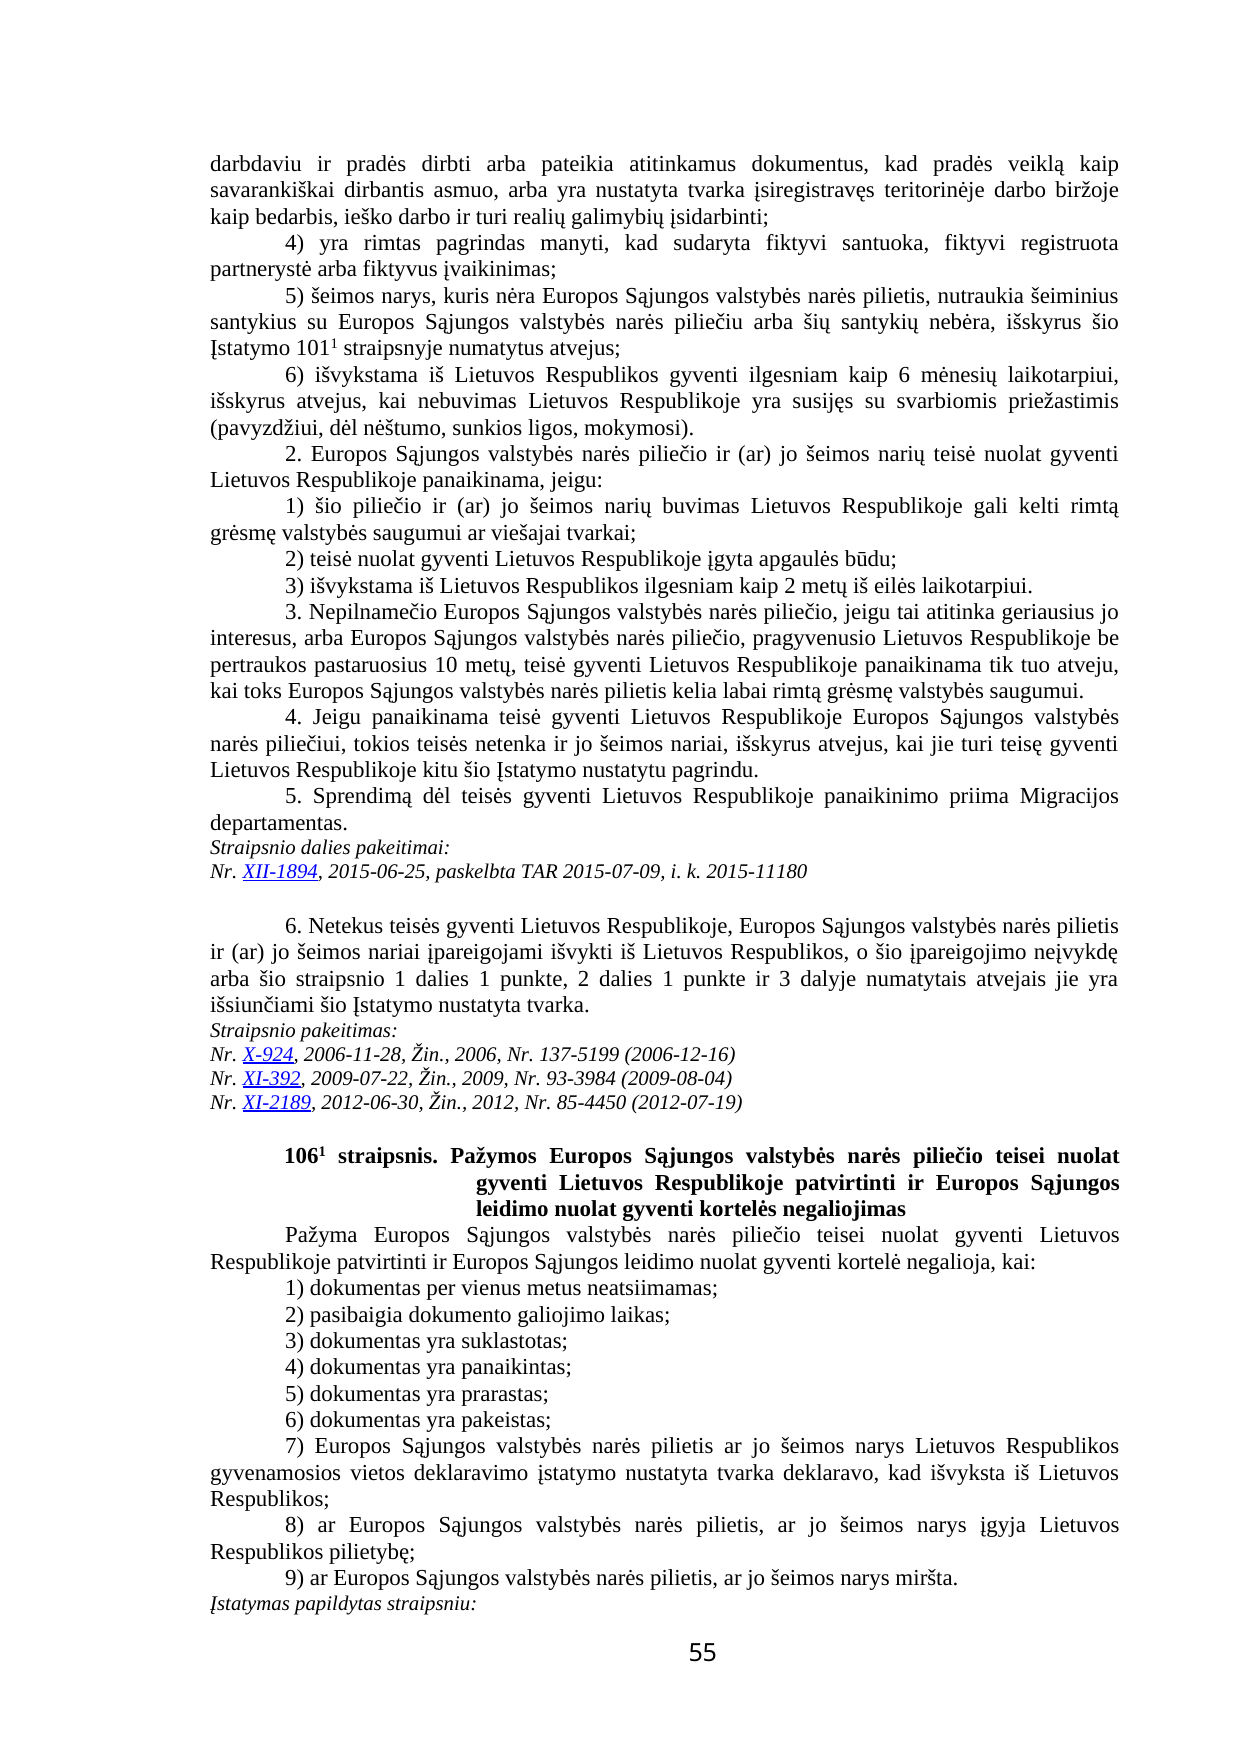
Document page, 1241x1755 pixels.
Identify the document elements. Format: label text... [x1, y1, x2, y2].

text 1) šio piliečio ir (ar) jo šeimos narių buvimas Lietuvos Respublikoje gali kelti rimtą grėsmę valstybės saugumui ar viešajai tvarkai; [210, 493, 1120, 545]
text Nr. XI-392, 2009-07-22, Žin., 2009, Nr. 93-3984 (2009-08-04) [210, 1066, 1120, 1090]
text Straipsnio pakeitimas: [210, 1017, 1120, 1042]
text Straipsnio dalies pakeitimai: [210, 835, 1120, 859]
text Nr. XII-1894, 2015-06-25, paskelbta TAR 2015-07-09, i. k. 2015-11180 [210, 859, 1120, 883]
text 5. Sprendimą dėl teisės gyventi Lietuvos Respublikoje panaikinimo priima Migracijos departamentas. [210, 782, 1120, 835]
text 6. Netekus teisės gyventi Lietuvos Respublikoje, Europos Sąjungos valstybės narės pilietis ir (ar) jo šeimos nariai įpareigojami išvykti iš Lietuvos Respublikos, o šio įpareigojimo neįvykdę arba šio straipsnio 1 dalies 1 punkte, 2 dalies 1 punkte ir 3 dalyje numatytais atvejais jie yra išsiunčiami šio Įstatymo nustatyta tvarka. [210, 912, 1120, 1017]
text 1) dokumentas per vienus metus neatsiimamas; [210, 1274, 1120, 1301]
text 3. Nepilnamečio Europos Sąjungos valstybės narės piliečio, jeigu tai atitinka geriausius jo interesus, arba Europos Sąjungos valstybės narės piliečio, pragyvenusio Lietuvos Respublikoje be pertraukos pastaruosius 10 metų, teisė gyventi Lietuvos Respublikoje panaikinama tik tuo atveju, kai toks Europos Sąjungos valstybės narės pilietis kelia labai rimtą grėsmę valstybės saugumui. [210, 598, 1120, 703]
text 9) ar Europos Sąjungos valstybės narės pilietis, ar jo šeimos narys miršta. [210, 1564, 1120, 1591]
text 3) dokumentas yra suklastotas; [210, 1327, 1120, 1353]
text 4) yra rimtas pagrindas manyti, kad sudaryta fiktyvi santuoka, fiktyvi registruota partnerystė arba fiktyvus įvaikinimas; [210, 229, 1120, 282]
text Nr. X-924, 2006-11-28, Žin., 2006, Nr. 137-5199 (2006-12-16) [210, 1042, 1120, 1066]
text 4) dokumentas yra panaikintas; [210, 1353, 1120, 1380]
text 2. Europos Sąjungos valstybės narės piliečio ir (ar) jo šeimos narių teisė nuolat gyventi Lietuvos Respublikoje panaikinama, jeigu: [210, 440, 1120, 493]
text 1061 straipsnis. Pažymos Europos Sąjungos valstybės narės piliečio teisei nuolat gyventi Lietuvos Respublikoje patvirtinti ir Europos Sąjungos leidimo nuolat gyventi kortelės negaliojimas [284, 1142, 1120, 1222]
text 4. Jeigu panaikinama teisė gyventi Lietuvos Respublikoje Europos Sąjungos valstybės narės piliečiui, tokios teisės netenka ir jo šeimos nariai, išskyrus atvejus, kai jie turi teisę gyventi Lietuvos Respublikoje kitu šio Įstatymo nustatytu pagrindu. [210, 703, 1120, 782]
text darbdaviu ir pradės dirbti arba pateikia atitinkamus dokumentus, kad pradės veiklą kaip savarankiškai dirbantis asmuo, arba yra nustatyta tvarka įsiregistravęs teritorinėje darbo biržoje kaip bedarbis, ieško darbo ir turi realių galimybių įsidarbinti; [210, 150, 1120, 229]
text 8) ar Europos Sąjungos valstybės narės pilietis, ar jo šeimos narys įgyja Lietuvos Respublikos pilietybę; [210, 1511, 1120, 1564]
text Nr. XI-2189, 2012-06-30, Žin., 2012, Nr. 85-4450 (2012-07-19) [210, 1090, 1120, 1114]
text 5) dokumentas yra prarastas; [210, 1380, 1120, 1406]
text Pažyma Europos Sąjungos valstybės narės piliečio teisei nuolat gyventi Lietuvos Respublikoje patvirtinti ir Europos Sąjungos leidimo nuolat gyventi kortelė negalioja, kai: [210, 1222, 1120, 1274]
text 6) išvykstama iš Lietuvos Respublikos gyventi ilgesniam kaip 6 mėnesių laikotarpiui, išskyrus atvejus, kai nebuvimas Lietuvos Respublikoje yra susijęs su svarbiomis priežastimis (pavyzdžiui, dėl nėštumo, sunkios ligos, mokymosi). [210, 361, 1120, 440]
text 2) pasibaigia dokumento galiojimo laikas; [210, 1301, 1120, 1327]
text 3) išvykstama iš Lietuvos Respublikos ilgesniam kaip 2 metų iš eilės laikotarpiui. [210, 572, 1120, 598]
text 7) Europos Sąjungos valstybės narės pilietis ar jo šeimos narys Lietuvos Respublikos gyvenamosios vietos deklaravimo įstatymo nustatyta tvarka deklaravo, kad išvyksta iš Lietuvos Respublikos; [210, 1432, 1120, 1511]
text 5) šeimos narys, kuris nėra Europos Sąjungos valstybės narės pilietis, nutraukia šeiminius santykius su Europos Sąjungos valstybės narės piliečiu arba šių santykių nebėra, išskyrus šio Įstatymo 1011 straipsnyje numatytus atvejus; [210, 282, 1120, 361]
text 2) teisė nuolat gyventi Lietuvos Respublikoje įgyta apgaulės būdu; [210, 545, 1120, 572]
text Įstatymas papildytas straipsniu: [210, 1591, 1120, 1614]
text 6) dokumentas yra pakeistas; [210, 1406, 1120, 1432]
